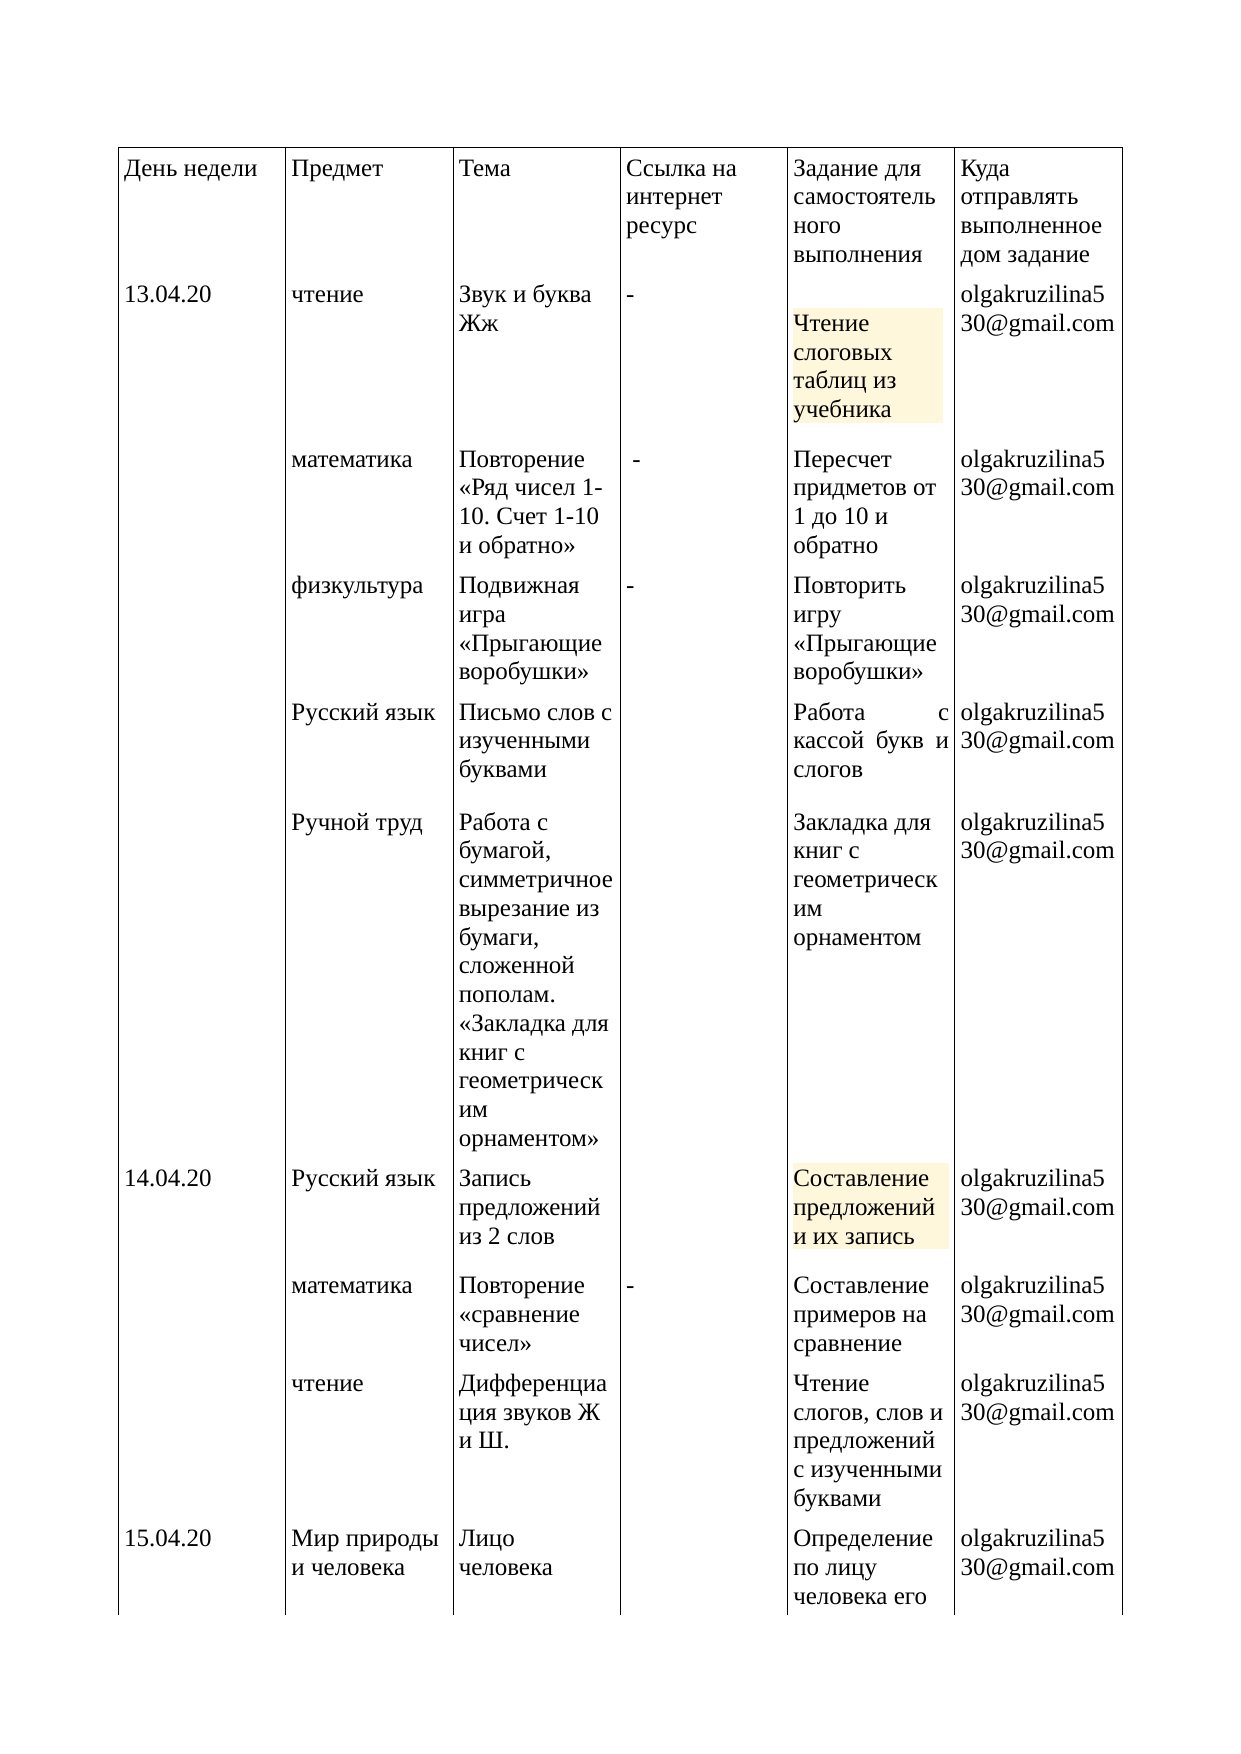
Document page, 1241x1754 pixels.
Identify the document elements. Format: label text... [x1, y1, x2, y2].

table_cell Письмо слов с изученными буквами [454, 691, 620, 801]
table_cell Ручной труд [286, 801, 453, 1158]
table_cell Мир природы и человека [286, 1518, 453, 1615]
table_cell - [621, 274, 787, 438]
table_cell [119, 801, 285, 1158]
table_cell 15.04.20 [119, 1518, 285, 1615]
table_header Ссылка на интернет ресурс [621, 148, 787, 273]
table_cell Повторение «Ряд чисел 1-10. Счет 1-10 и обратно» [454, 438, 620, 564]
table_header Задание для самостоятельного выполнения [788, 148, 954, 273]
table_cell [119, 1363, 285, 1518]
table_cell [119, 565, 285, 691]
table_cell olgakruzilina530@gmail.com [955, 438, 1122, 564]
table_cell чтение [286, 1363, 453, 1518]
table_cell [621, 691, 787, 801]
table_cell 14.04.20 [119, 1158, 285, 1265]
table_cell чтение [286, 274, 453, 438]
table_cell [119, 438, 285, 564]
table_cell [621, 1518, 787, 1615]
table_cell Пересчет придметов от 1 до 10 и обратно [788, 438, 954, 564]
table_cell olgakruzilina530@gmail.com [955, 565, 1122, 691]
table_cell - [621, 565, 787, 691]
table_cell Русский язык [286, 1158, 453, 1265]
table_header Тема [454, 148, 620, 273]
table_cell Повторение «сравнение чисел» [454, 1265, 620, 1362]
table_cell Лицо человека [454, 1518, 620, 1615]
table_cell Работа с бумагой, симметричное вырезание из бумаги, сложенной пополам. «Закладка для книг с геометрическим орнаментом» [454, 801, 620, 1158]
table_cell 13.04.20 [119, 274, 285, 438]
table_cell Составление предложений и их запись [788, 1158, 954, 1265]
table_cell [119, 1265, 285, 1362]
table_header День недели [119, 148, 285, 273]
table_cell olgakruzilina530@gmail.com [955, 1158, 1122, 1265]
table_cell - [621, 1265, 787, 1362]
table_cell Чтение слоговых таблиц из учебника [788, 274, 954, 438]
table_cell математика [286, 438, 453, 564]
table_cell математика [286, 1265, 453, 1362]
table_cell olgakruzilina530@gmail.com [955, 274, 1122, 438]
table_cell [621, 1363, 787, 1518]
table_cell Запись предложений из 2 слов [454, 1158, 620, 1265]
table_cell olgakruzilina530@gmail.com [955, 1265, 1122, 1362]
table_cell Повторить игру «Прыгающие воробушки» [788, 565, 954, 691]
table_cell olgakruzilina530@gmail.com [955, 1518, 1122, 1615]
table_cell Подвижная игра «Прыгающие воробушки» [454, 565, 620, 691]
table_cell Работа с кассой букв и слогов [788, 691, 954, 801]
table_cell Чтение слогов, слов и предложений с изученными буквами [788, 1363, 954, 1518]
table_cell olgakruzilina530@gmail.com [955, 1363, 1122, 1518]
table_header Предмет [286, 148, 453, 273]
table_header Куда отправлять выполненное дом задание [955, 148, 1122, 273]
table_cell Русский язык [286, 691, 453, 801]
table_cell Определение по лицу человека его [788, 1518, 954, 1615]
table_cell Звук и буква Жж [454, 274, 620, 438]
table_cell [621, 1158, 787, 1265]
table_cell [119, 691, 285, 801]
table_cell Закладка для книг с геометрическим орнаментом [788, 801, 954, 1158]
table_cell - [621, 438, 787, 564]
table_cell физкультура [286, 565, 453, 691]
table_cell Дифференциация звуков Ж и Ш. [454, 1363, 620, 1518]
table_cell Составление примеров на сравнение [788, 1265, 954, 1362]
table_cell olgakruzilina530@gmail.com [955, 801, 1122, 1158]
table_cell olgakruzilina530@gmail.com [955, 691, 1122, 801]
table_cell [621, 801, 787, 1158]
